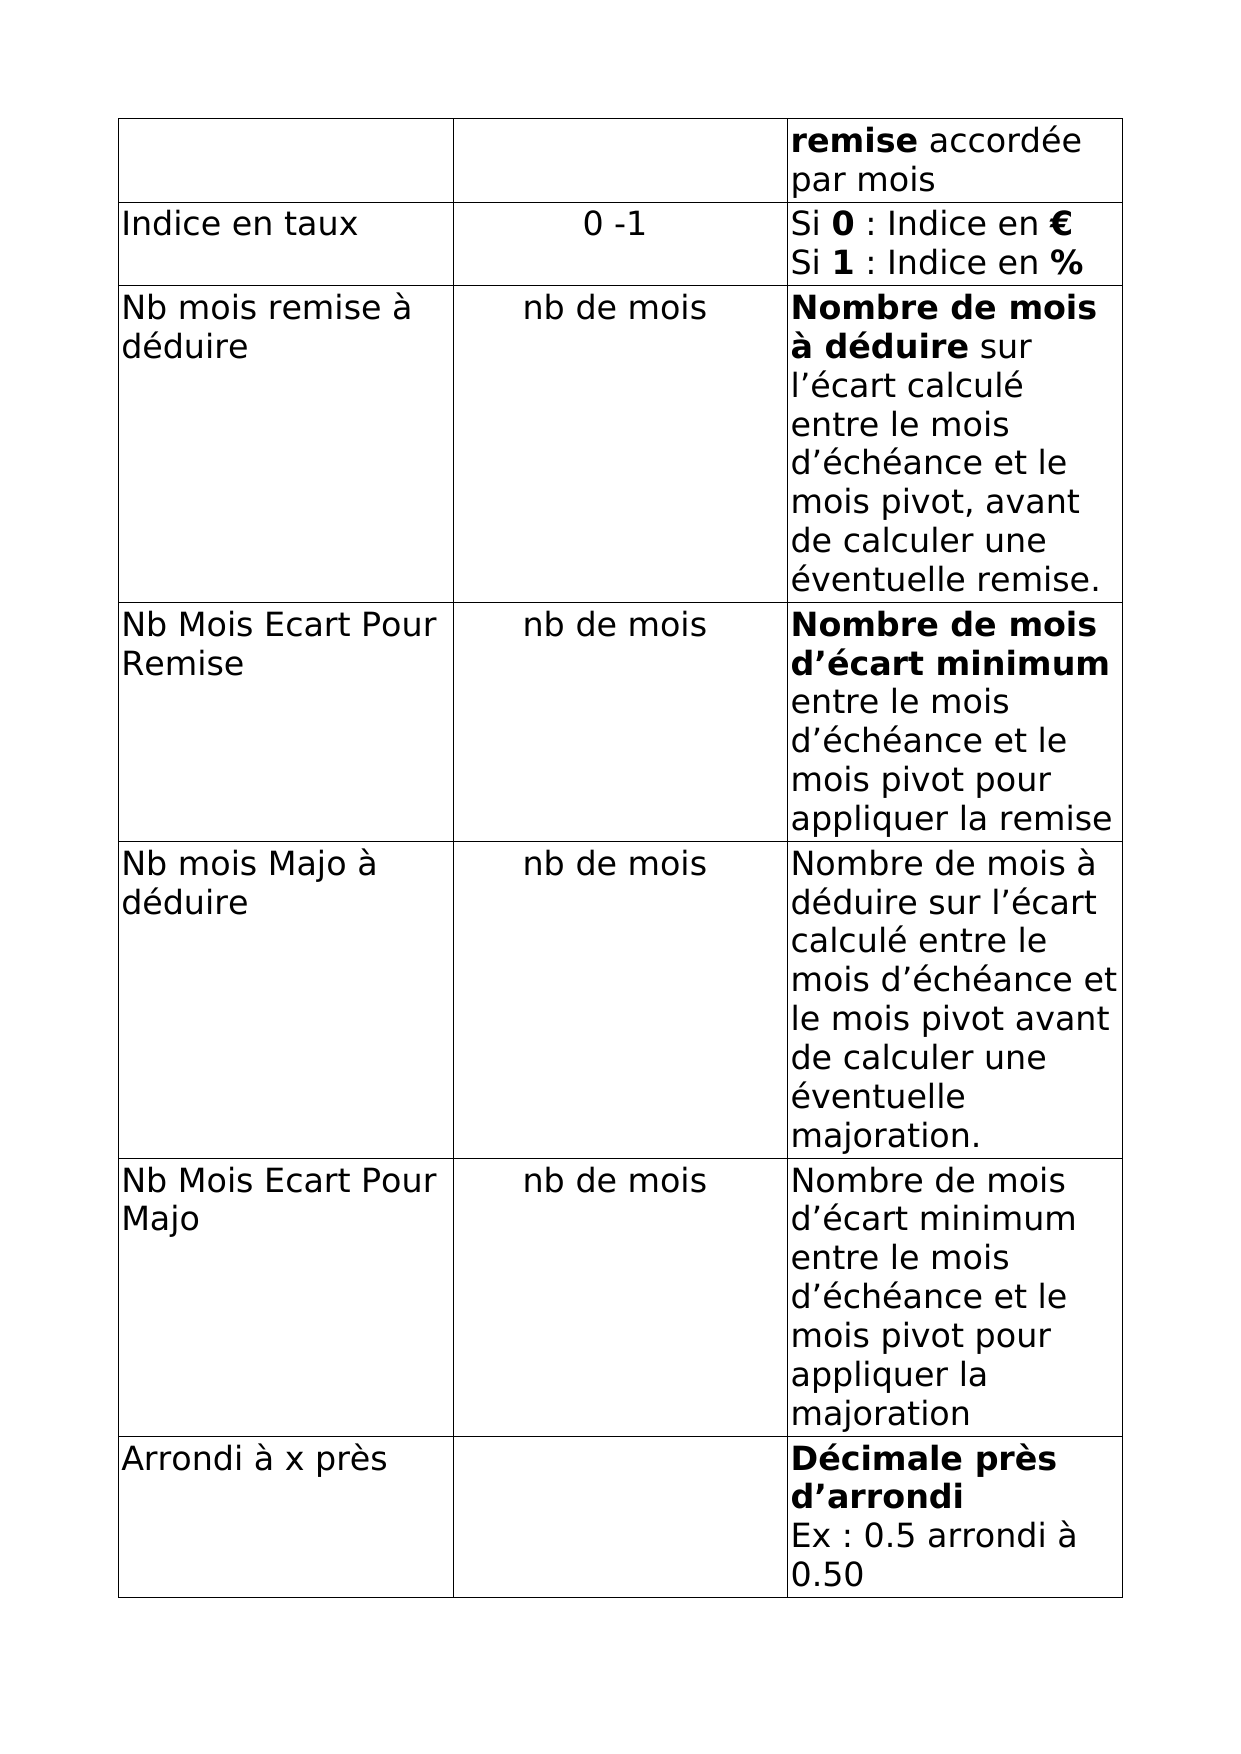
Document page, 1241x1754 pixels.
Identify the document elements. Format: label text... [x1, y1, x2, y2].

table_cell 0 -1 [454, 203, 787, 285]
table_cell [119, 119, 453, 202]
table_cell Nombre de mois d’écart minimum entre le mois d’échéance et le mois pivot pour appliquer la remise [788, 603, 1122, 841]
table_cell nb de mois [454, 603, 787, 841]
table_cell nb de mois [454, 842, 787, 1158]
table_cell Nombre de mois à déduire sur l’écart calculé entre le mois d’échéance et le mois pivot avant de calculer une éventuelle majoration. [788, 842, 1122, 1158]
table_cell Nombre de mois à déduire sur l’écart calculé entre le mois d’échéance et le mois pivot, avant de calculer une éventuelle remise. [788, 286, 1122, 602]
table_cell Si 0 : Indice en € Si 1 : Indice en % [788, 203, 1122, 285]
table_cell Nb Mois Ecart Pour Majo [119, 1159, 453, 1436]
table_cell [454, 1437, 787, 1597]
table_cell Nombre de mois d’écart minimum entre le mois d’échéance et le mois pivot pour appliquer la majoration [788, 1159, 1122, 1436]
table_cell nb de mois [454, 286, 787, 602]
table_cell nb de mois [454, 1159, 787, 1436]
table_cell Nb Mois Ecart Pour Remise [119, 603, 453, 841]
table_cell Nb mois Majo à déduire [119, 842, 453, 1158]
table_cell Décimale près d’arrondi Ex : 0.5 arrondi à 0.50 [788, 1437, 1122, 1597]
table_cell Nb mois remise à déduire [119, 286, 453, 602]
table_cell remise accordée par mois [788, 119, 1122, 202]
table_cell Indice en taux [119, 203, 453, 285]
table_cell [454, 119, 787, 202]
table_cell Arrondi à x près [119, 1437, 453, 1597]
